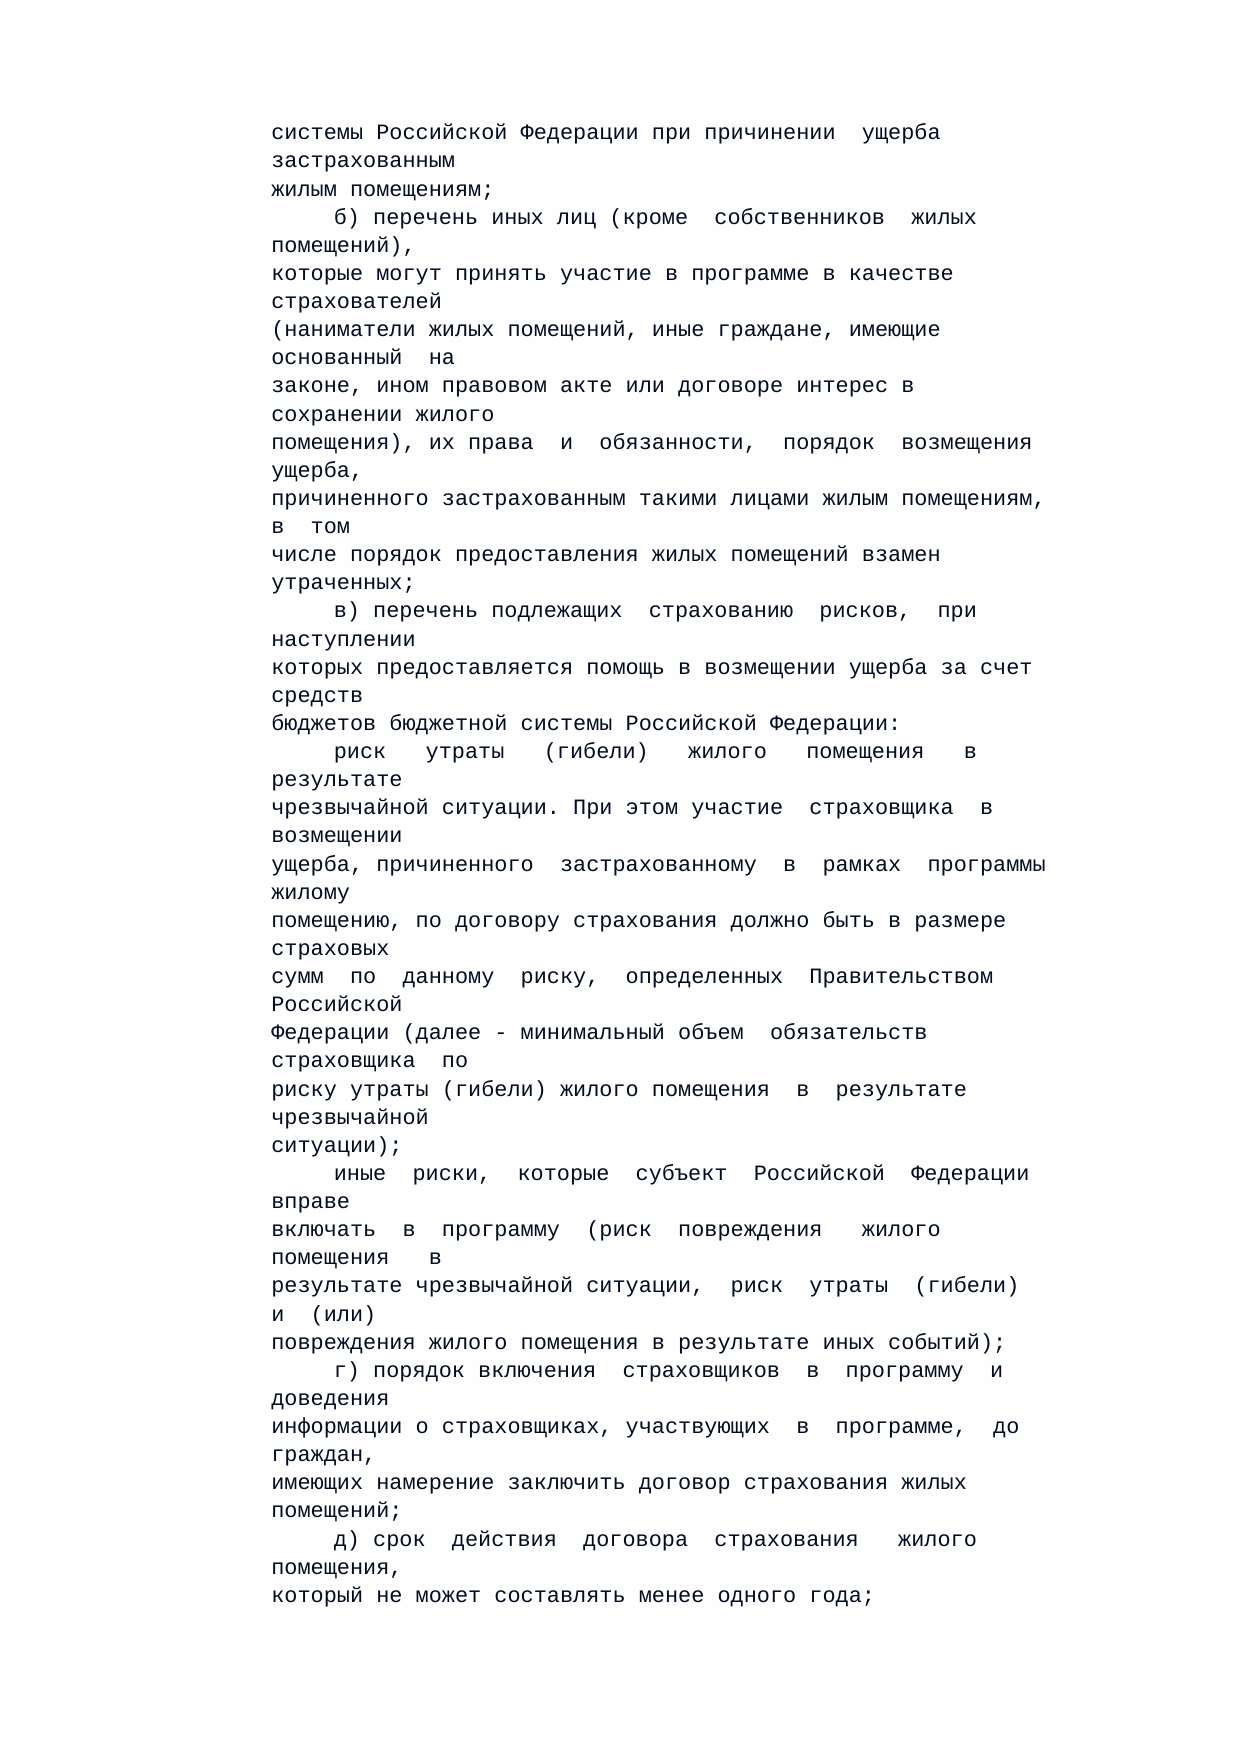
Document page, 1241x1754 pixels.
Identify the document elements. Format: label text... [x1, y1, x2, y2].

text иные риски, которые субъект Российской Федерации вправе [271, 1159, 1058, 1215]
text г) порядок включения страховщиков в программу и доведения [271, 1356, 1058, 1412]
text ущерба, причиненного застрахованному в рамках программы жилому [271, 849, 1058, 906]
text который не может составлять менее одного года; [271, 1581, 1058, 1609]
text сумм по данному риску, определенных Правительством Российской [271, 962, 1058, 1018]
text которые могут принять участие в программе в качестве страхователей [271, 259, 1058, 315]
text бюджетов бюджетной системы Российской Федерации: [271, 709, 1058, 737]
text числе порядок предоставления жилых помещений взамен утраченных; [271, 540, 1058, 596]
text повреждения жилого помещения в результате иных событий); [271, 1327, 1058, 1356]
text чрезвычайной ситуации. При этом участие страховщика в возмещении [271, 793, 1058, 849]
text жилым помещениям; [271, 174, 1058, 202]
text (наниматели жилых помещений, иные граждане, имеющие основанный на [271, 315, 1058, 371]
text результате чрезвычайной ситуации, риск утраты (гибели) и (или) [271, 1271, 1058, 1327]
text риску утраты (гибели) жилого помещения в результате чрезвычайной [271, 1074, 1058, 1131]
text д) срок действия договора страхования жилого помещения, [271, 1524, 1058, 1581]
text имеющих намерение заключить договор страхования жилых помещений; [271, 1468, 1058, 1524]
text информации о страховщиках, участвующих в программе, до граждан, [271, 1412, 1058, 1468]
text в) перечень подлежащих страхованию рисков, при наступлении [271, 596, 1058, 652]
text ситуации); [271, 1131, 1058, 1159]
text которых предоставляется помощь в возмещении ущерба за счет средств [271, 652, 1058, 709]
text помещению, по договору страхования должно быть в размере страховых [271, 906, 1058, 962]
text причиненного застрахованным такими лицами жилым помещениям, в том [271, 484, 1058, 540]
text Федерации (далее - минимальный объем обязательств страховщика по [271, 1018, 1058, 1074]
text включать в программу (риск повреждения жилого помещения в [271, 1215, 1058, 1271]
text системы Российской Федерации при причинении ущерба застрахованным [271, 118, 1058, 174]
text помещения), их права и обязанности, порядок возмещения ущерба, [271, 427, 1058, 484]
text риск утраты (гибели) жилого помещения в результате [271, 737, 1058, 793]
text б) перечень иных лиц (кроме собственников жилых помещений), [271, 202, 1058, 259]
text законе, ином правовом акте или договоре интерес в сохранении жилого [271, 371, 1058, 427]
